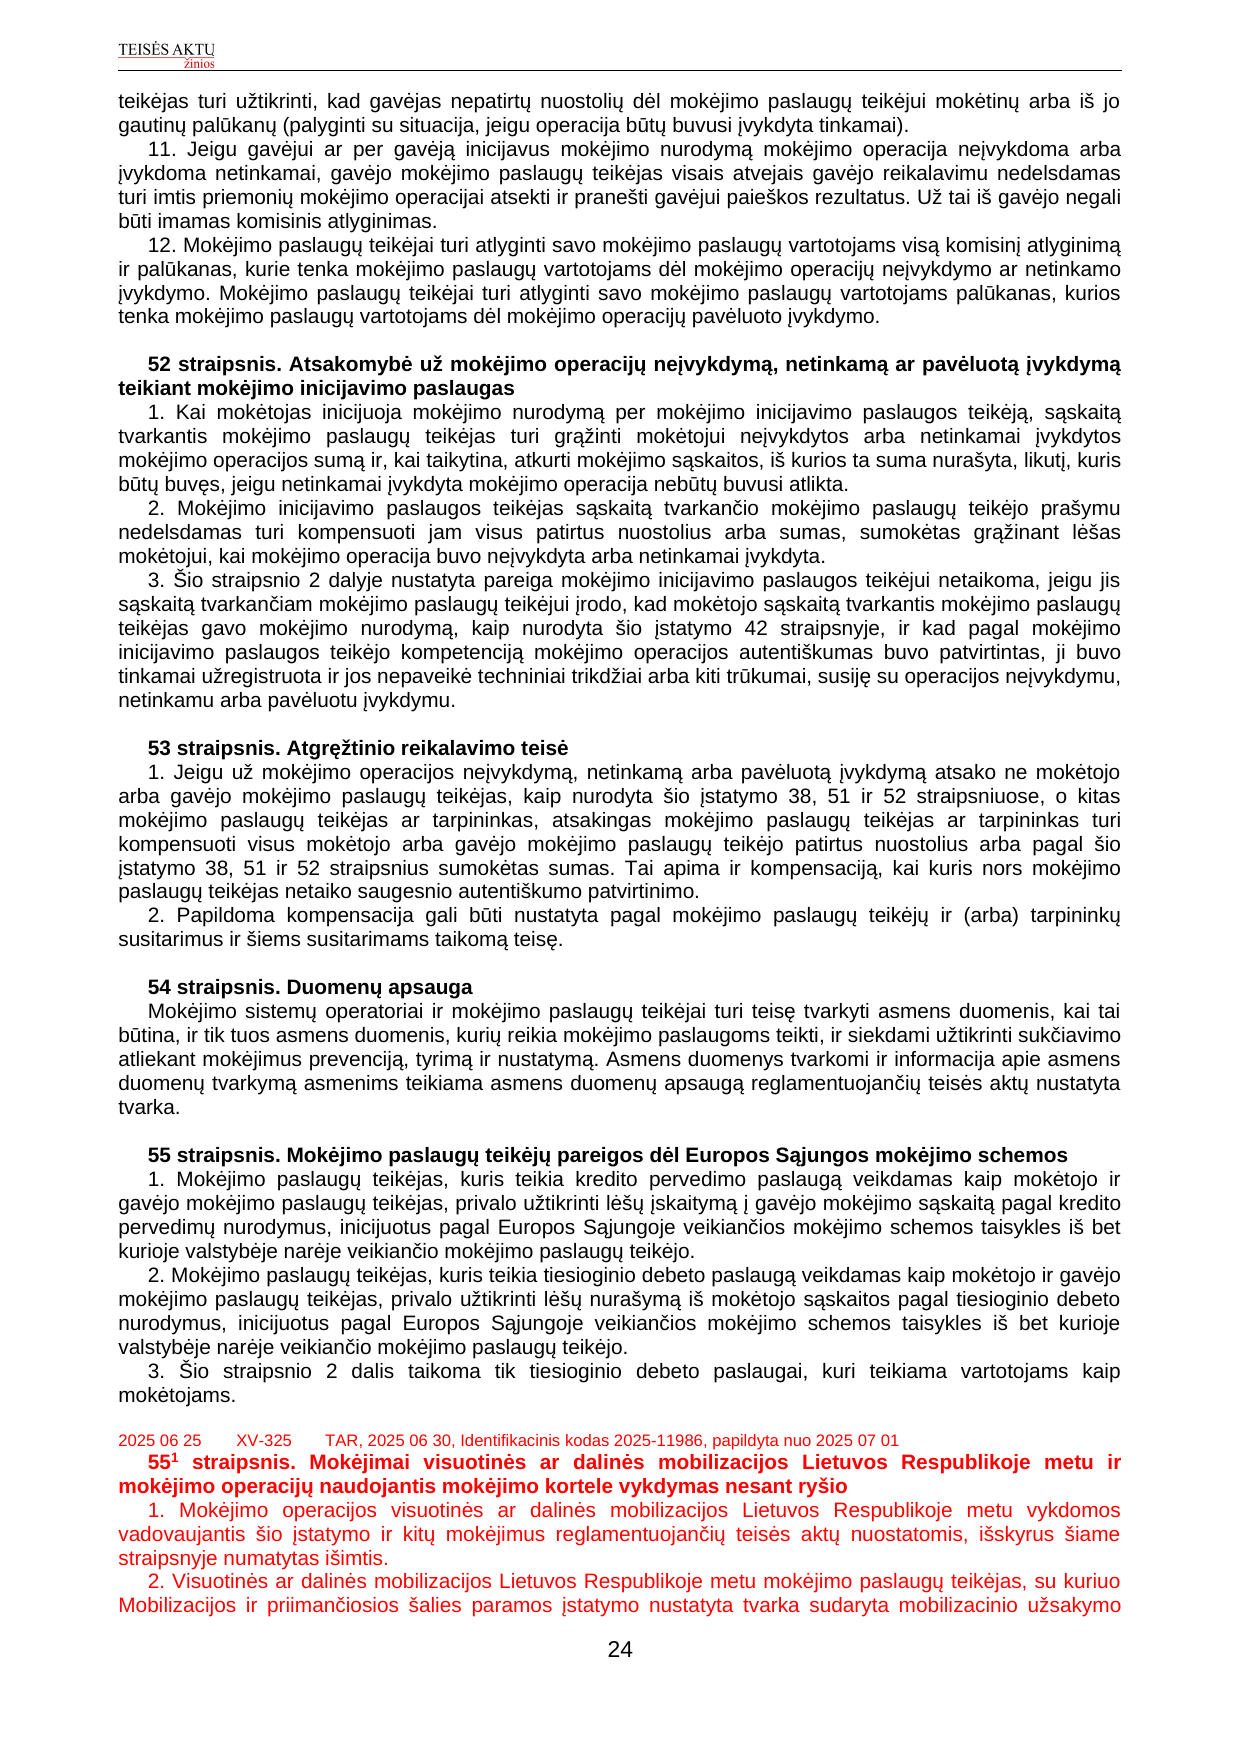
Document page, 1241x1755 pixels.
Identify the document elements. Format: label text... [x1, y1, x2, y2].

text 2. Mokėjimo inicijavimo paslaugos teikėjas sąskaitą tvarkančio mokėjimo paslaugų teikėjo prašymu nedelsdamas turi kompensuoti jam visus patirtus nuostolius arba sumas, sumokėtas grąžinant lėšas mokėtojui, kai mokėjimo operacija buvo neįvykdyta arba netinkamai įvykdyta. [118, 496, 1122, 568]
text 3. Šio straipsnio 2 dalyje nustatyta pareiga mokėjimo inicijavimo paslaugos teikėjui netaikoma, jeigu jis sąskaitą tvarkančiam mokėjimo paslaugų teikėjui įrodo, kad mokėtojo sąskaitą tvarkantis mokėjimo paslaugų teikėjas gavo mokėjimo nurodymą, kaip nurodyta šio įstatymo 42 straipsnyje, ir kad pagal mokėjimo inicijavimo paslaugos teikėjo kompetenciją mokėjimo operacijos autentiškumas buvo patvirtintas, ji buvo tinkamai užregistruota ir jos nepaveikė techniniai trikdžiai arba kiti trūkumai, susiję su operacijos neįvykdymu, netinkamu arba pavėluotu įvykdymu. [118, 568, 1122, 712]
text 54 straipsnis. Duomenų apsauga [118, 975, 1122, 999]
text 2. Mokėjimo paslaugų teikėjas, kuris teikia tiesioginio debeto paslaugą veikdamas kaip mokėtojo ir gavėjo mokėjimo paslaugų teikėjas, privalo užtikrinti lėšų nurašymą iš mokėtojo sąskaitos pagal tiesioginio debeto nurodymus, inicijuotus pagal Europos Sąjungoje veikiančios mokėjimo schemos taisykles iš bet kurioje valstybėje narėje veikiančio mokėjimo paslaugų teikėjo. [118, 1263, 1122, 1358]
text 2025 06 25 XV-325 TAR, 2025 06 30, Identifikacinis kodas 2025-11986, papildyta nuo 2025 07 01 [118, 1430, 1122, 1449]
text 53 straipsnis. Atgręžtinio reikalavimo teisė [118, 736, 1122, 759]
text 1. Kai mokėtojas inicijuoja mokėjimo nurodymą per mokėjimo inicijavimo paslaugos teikėją, sąskaitą tvarkantis mokėjimo paslaugų teikėjas turi grąžinti mokėtojui neįvykdytos arba netinkamai įvykdytos mokėjimo operacijos sumą ir, kai taikytina, atkurti mokėjimo sąskaitos, iš kurios ta suma nurašyta, likutį, kuris būtų buvęs, jeigu netinkamai įvykdyta mokėjimo operacija nebūtų buvusi atlikta. [118, 400, 1122, 496]
text 12. Mokėjimo paslaugų teikėjai turi atlyginti savo mokėjimo paslaugų vartotojams visą komisinį atlyginimą ir palūkanas, kurie tenka mokėjimo paslaugų vartotojams dėl mokėjimo operacijų neįvykdymo ar netinkamo įvykdymo. Mokėjimo paslaugų teikėjai turi atlyginti savo mokėjimo paslaugų vartotojams palūkanas, kurios tenka mokėjimo paslaugų vartotojams dėl mokėjimo operacijų pavėluoto įvykdymo. [118, 232, 1122, 328]
text 52 straipsnis. Atsakomybė už mokėjimo operacijų neįvykdymą, netinkamą ar pavėluotą įvykdymą teikiant mokėjimo inicijavimo paslaugas [118, 352, 1122, 400]
text 1. Mokėjimo operacijos visuotinės ar dalinės mobilizacijos Lietuvos Respublikoje metu vykdomos vadovaujantis šio įstatymo ir kitų mokėjimus reglamentuojančių teisės aktų nuostatomis, išskyrus šiame straipsnyje numatytas išimtis. [118, 1497, 1122, 1569]
text 11. Jeigu gavėjui ar per gavėją inicijavus mokėjimo nurodymą mokėjimo operacija neįvykdoma arba įvykdoma netinkamai, gavėjo mokėjimo paslaugų teikėjas visais atvejais gavėjo reikalavimu nedelsdamas turi imtis priemonių mokėjimo operacijai atsekti ir pranešti gavėjui paieškos rezultatus. Už tai iš gavėjo negali būti imamas komisinis atlyginimas. [118, 137, 1122, 232]
text 1. Jeigu už mokėjimo operacijos neįvykdymą, netinkamą arba pavėluotą įvykdymą atsako ne mokėtojo arba gavėjo mokėjimo paslaugų teikėjas, kaip nurodyta šio įstatymo 38, 51 ir 52 straipsniuose, o kitas mokėjimo paslaugų teikėjas ar tarpininkas, atsakingas mokėjimo paslaugų teikėjas ar tarpininkas turi kompensuoti visus mokėtojo arba gavėjo mokėjimo paslaugų teikėjo patirtus nuostolius arba pagal šio įstatymo 38, 51 ir 52 straipsnius sumokėtas sumas. Tai apima ir kompensaciją, kai kuris nors mokėjimo paslaugų teikėjas netaiko saugesnio autentiškumo patvirtinimo. [118, 759, 1122, 903]
text 2. Visuotinės ar dalinės mobilizacijos Lietuvos Respublikoje metu mokėjimo paslaugų teikėjas, su kuriuo Mobilizacijos ir priimančiosios šalies paramos įstatymo nustatyta tvarka sudaryta mobilizacinio užsakymo [118, 1569, 1122, 1617]
text teikėjas turi užtikrinti, kad gavėjas nepatirtų nuostolių dėl mokėjimo paslaugų teikėjui mokėtinų arba iš jo gautinų palūkanų (palyginti su situacija, jeigu operacija būtų buvusi įvykdyta tinkamai). [118, 89, 1122, 137]
text 1. Mokėjimo paslaugų teikėjas, kuris teikia kredito pervedimo paslaugą veikdamas kaip mokėtojo ir gavėjo mokėjimo paslaugų teikėjas, privalo užtikrinti lėšų įskaitymą į gavėjo mokėjimo sąskaitą pagal kredito pervedimų nurodymus, inicijuotus pagal Europos Sąjungoje veikiančios mokėjimo schemos taisykles iš bet kurioje valstybėje narėje veikiančio mokėjimo paslaugų teikėjo. [118, 1167, 1122, 1263]
text 551 straipsnis. Mokėjimai visuotinės ar dalinės mobilizacijos Lietuvos Respublikoje metu ir mokėjimo operacijų naudojantis mokėjimo kortele vykdymas nesant ryšio [118, 1449, 1122, 1497]
text Mokėjimo sistemų operatoriai ir mokėjimo paslaugų teikėjai turi teisę tvarkyti asmens duomenis, kai tai būtina, ir tik tuos asmens duomenis, kurių reikia mokėjimo paslaugoms teikti, ir siekdami užtikrinti sukčiavimo atliekant mokėjimus prevenciją, tyrimą ir nustatymą. Asmens duomenys tvarkomi ir informacija apie asmens duomenų tvarkymą asmenims teikiama asmens duomenų apsaugą reglamentuojančių teisės aktų nustatyta tvarka. [118, 999, 1122, 1119]
text 3. Šio straipsnio 2 dalis taikoma tik tiesioginio debeto paslaugai, kuri teikiama vartotojams kaip mokėtojams. [118, 1358, 1122, 1406]
text 55 straipsnis. Mokėjimo paslaugų teikėjų pareigos dėl Europos Sąjungos mokėjimo schemos [118, 1143, 1122, 1167]
text 2. Papildoma kompensacija gali būti nustatyta pagal mokėjimo paslaugų teikėjų ir (arba) tarpininkų susitarimus ir šiems susitarimams taikomą teisę. [118, 903, 1122, 951]
